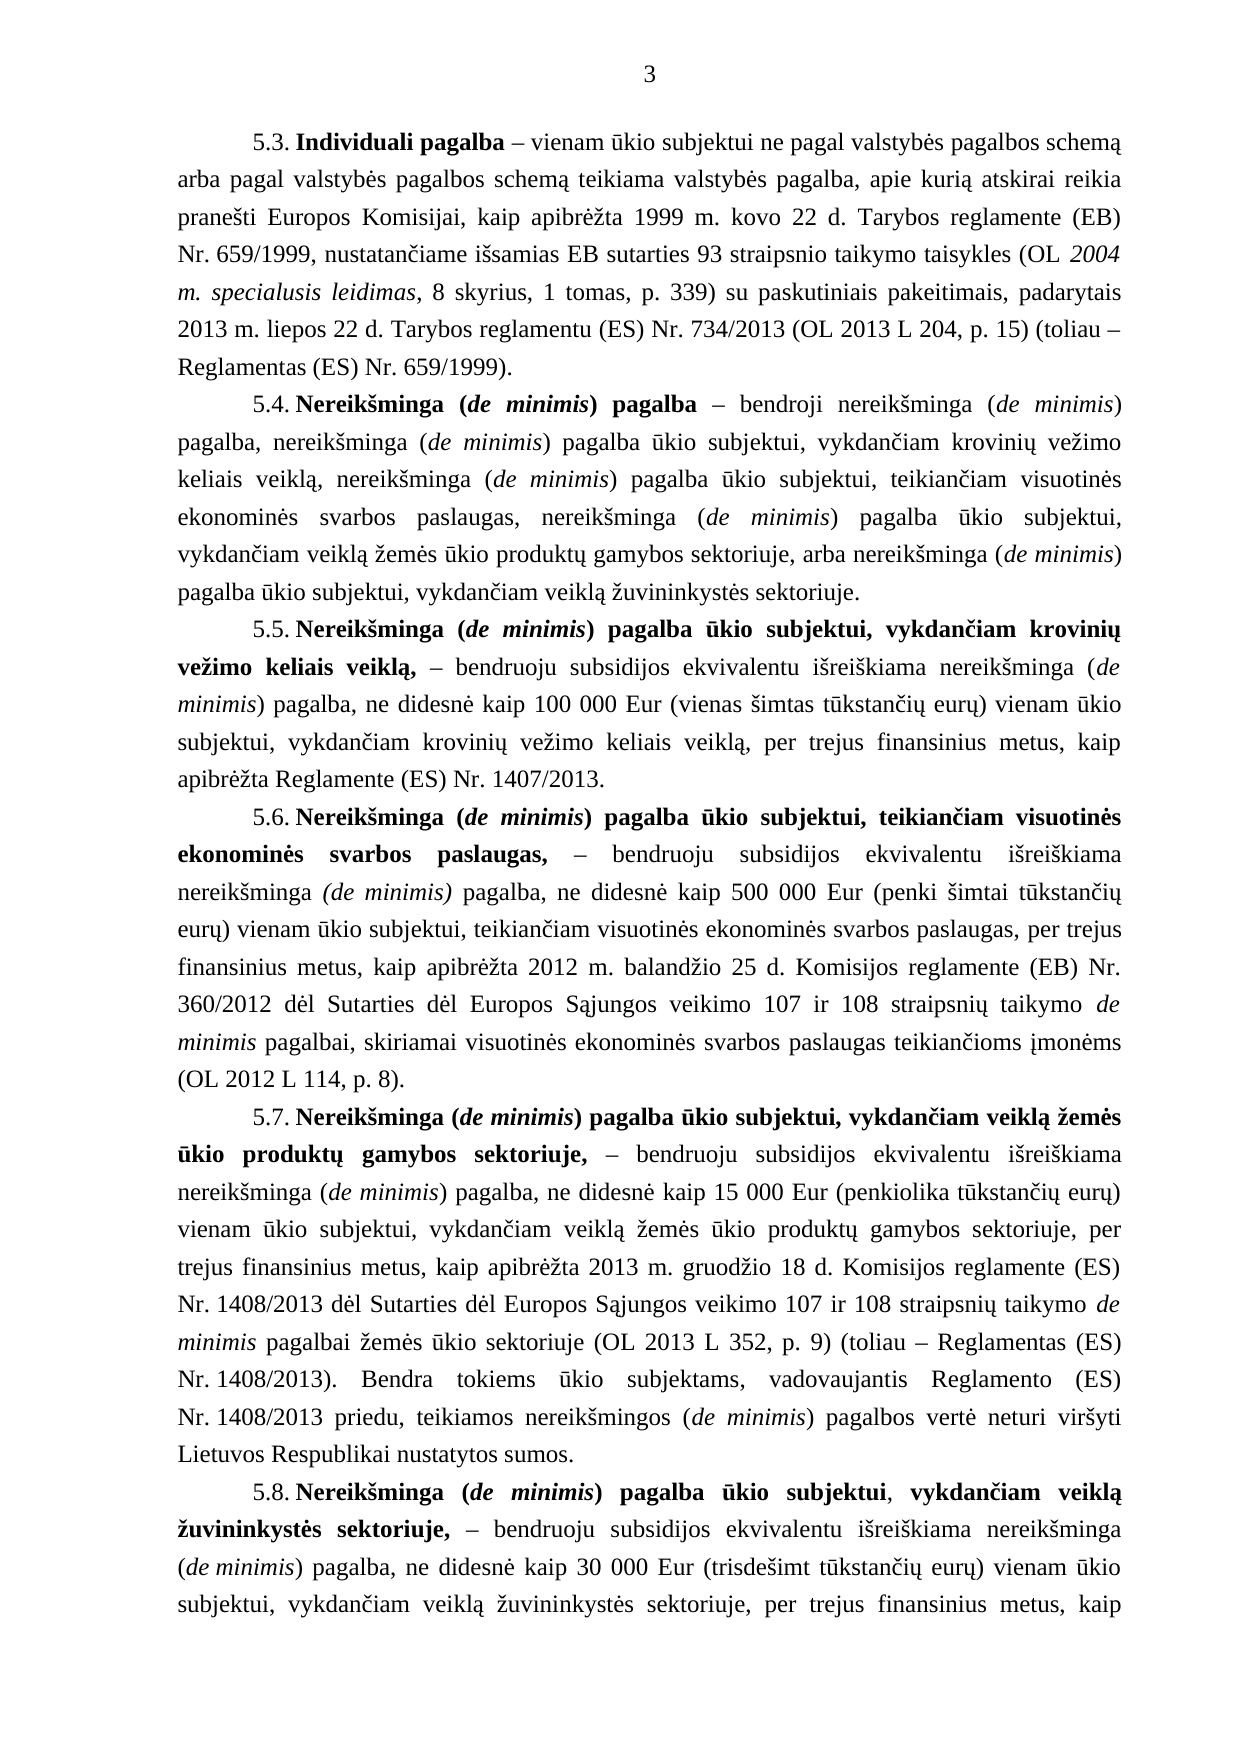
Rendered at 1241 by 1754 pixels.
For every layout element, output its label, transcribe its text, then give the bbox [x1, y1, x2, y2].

text 5.5. Nereikšminga (de minimis) pagalba ūkio subjektui, vykdančiam krovinių vežimo keliais veiklą, – bendruoju subsidijos ekvivalentu išreiškiama nereikšminga (de minimis) pagalba, ne didesnė kaip 100 000 Eur (vienas šimtas tūkstančių eurų) vienam ūkio subjektui, vykdančiam krovinių vežimo keliais veiklą, per trejus finansinius metus, kaip apibrėžta Reglamente (ES) Nr. 1407/2013. [177, 606, 1122, 793]
text 5.3. Individuali pagalba – vienam ūkio subjektui ne pagal valstybės pagalbos schemą arba pagal valstybės pagalbos schemą teikiama valstybės pagalba, apie kurią atskirai reikia pranešti Europos Komisijai, kaip apibrėžta 1999 m. kovo 22 d. Tarybos reglamente (EB) Nr. 659/1999, nustatančiame išsamias EB sutarties 93 straipsnio taikymo taisykles (OL 2004 m. specialusis leidimas, 8 skyrius, 1 tomas, p. 339) su paskutiniais pakeitimais, padarytais 2013 m. liepos 22 d. Tarybos reglamentu (ES) Nr. 734/2013 (OL 2013 L 204, p. 15) (toliau – Reglamentas (ES) Nr. 659/1999). [177, 118, 1122, 381]
text 5.8. Nereikšminga (de minimis) pagalba ūkio subjektui, vykdančiam veiklą žuvininkystės sektoriuje, – bendruoju subsidijos ekvivalentu išreiškiama nereikšminga (de minimis) pagalba, ne didesnė kaip 30 000 Eur (trisdešimt tūkstančių eurų) vienam ūkio subjektui, vykdančiam veiklą žuvininkystės sektoriuje, per trejus finansinius metus, kaip [177, 1468, 1122, 1618]
text 5.6. Nereikšminga (de minimis) pagalba ūkio subjektui, teikiančiam visuotinės ekonominės svarbos paslaugas, – bendruoju subsidijos ekvivalentu išreiškiama nereikšminga (de minimis) pagalba, ne didesnė kaip 500 000 Eur (penki šimtai tūkstančių eurų) vienam ūkio subjektui, teikiančiam visuotinės ekonominės svarbos paslaugas, per trejus finansinius metus, kaip apibrėžta 2012 m. balandžio 25 d. Komisijos reglamente (EB) Nr. 360/2012 dėl Sutarties dėl Europos Sąjungos veikimo 107 ir 108 straipsnių taikymo de minimis pagalbai, skiriamai visuotinės ekonominės svarbos paslaugas teikiančioms įmonėms (OL 2012 L 114, p. 8). [177, 793, 1122, 1093]
text 5.7. Nereikšminga (de minimis) pagalba ūkio subjektui, vykdančiam veiklą žemės ūkio produktų gamybos sektoriuje, – bendruoju subsidijos ekvivalentu išreiškiama nereikšminga (de minimis) pagalba, ne didesnė kaip 15 000 Eur (penkiolika tūkstančių eurų) vienam ūkio subjektui, vykdančiam veiklą žemės ūkio produktų gamybos sektoriuje, per trejus finansinius metus, kaip apibrėžta 2013 m. gruodžio 18 d. Komisijos reglamente (ES) Nr. 1408/2013 dėl Sutarties dėl Europos Sąjungos veikimo 107 ir 108 straipsnių taikymo de minimis pagalbai žemės ūkio sektoriuje (OL 2013 L 352, p. 9) (toliau – Reglamentas (ES) Nr. 1408/2013). Bendra tokiems ūkio subjektams, vadovaujantis Reglamento (ES) Nr. 1408/2013 priedu, teikiamos nereikšmingos (de minimis) pagalbos vertė neturi viršyti Lietuvos Respublikai nustatytos sumos. [177, 1093, 1122, 1468]
text 5.4. Nereikšminga (de minimis) pagalba – bendroji nereikšminga (de minimis) pagalba, nereikšminga (de minimis) pagalba ūkio subjektui, vykdančiam krovinių vežimo keliais veiklą, nereikšminga (de minimis) pagalba ūkio subjektui, teikiančiam visuotinės ekonominės svarbos paslaugas, nereikšminga (de minimis) pagalba ūkio subjektui, vykdančiam veiklą žemės ūkio produktų gamybos sektoriuje, arba nereikšminga (de minimis) pagalba ūkio subjektui, vykdančiam veiklą žuvininkystės sektoriuje. [177, 381, 1122, 606]
